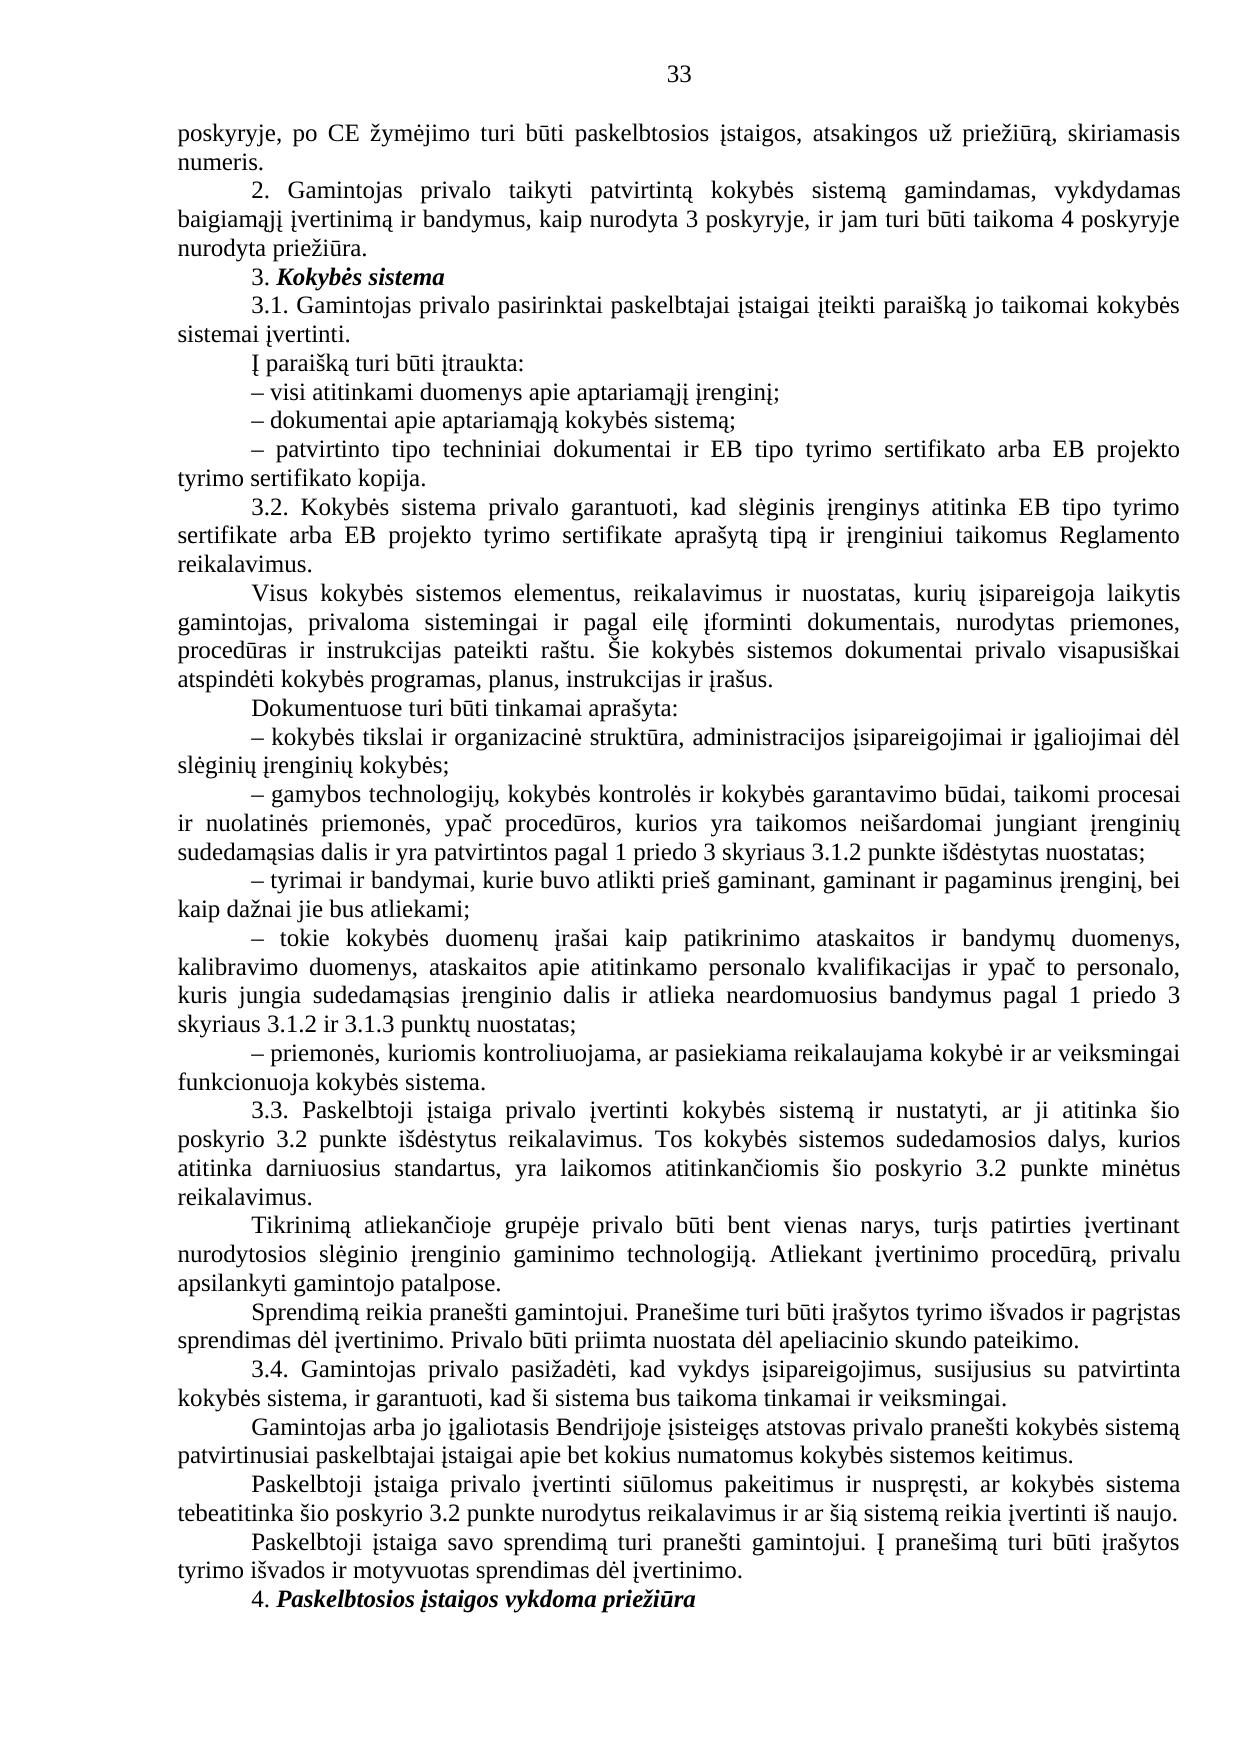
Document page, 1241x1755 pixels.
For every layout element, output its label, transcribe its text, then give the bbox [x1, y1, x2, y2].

text – visi atitinkami duomenys apie aptariamąjį įrenginį; [177, 377, 1181, 406]
text 2. Gamintojas privalo taikyti patvirtintą kokybės sistemą gamindamas, vykdydamas baigiamąjį įvertinimą ir bandymus, kaip nurodyta 3 poskyryje, ir jam turi būti taikoma 4 poskyryje nurodyta priežiūra. [177, 176, 1181, 262]
text 3.2. Kokybės sistema privalo garantuoti, kad slėginis įrenginys atitinka EB tipo tyrimo sertifikate arba EB projekto tyrimo sertifikate aprašytą tipą ir įrenginiui taikomus Reglamento reikalavimus. [177, 492, 1181, 578]
text 3. Kokybės sistema [177, 262, 1181, 291]
text Tikrinimą atliekančioje grupėje privalo būti bent vienas narys, turįs patirties įvertinant nurodytosios slėginio įrenginio gaminimo technologiją. Atliekant įvertinimo procedūrą, privalu apsilankyti gamintojo patalpose. [177, 1211, 1181, 1297]
text Sprendimą reikia pranešti gamintojui. Pranešime turi būti įrašytos tyrimo išvados ir pagrįstas sprendimas dėl įvertinimo. Privalo būti priimta nuostata dėl apeliacinio skundo pateikimo. [177, 1297, 1181, 1354]
text 3.4. Gamintojas privalo pasižadėti, kad vykdys įsipareigojimus, susijusius su patvirtinta kokybės sistema, ir garantuoti, kad ši sistema bus taikoma tinkamai ir veiksmingai. [177, 1354, 1181, 1412]
text Į paraišką turi būti įtraukta: [177, 348, 1181, 377]
text – tokie kokybės duomenų įrašai kaip patikrinimo ataskaitos ir bandymų duomenys, kalibravimo duomenys, ataskaitos apie atitinkamo personalo kvalifikacijas ir ypač to personalo, kuris jungia sudedamąsias įrenginio dalis ir atlieka neardomuosius bandymus pagal 1 priedo 3 skyriaus 3.1.2 ir 3.1.3 punktų nuostatas; [177, 923, 1181, 1038]
text – kokybės tikslai ir organizacinė struktūra, administracijos įsipareigojimai ir įgaliojimai dėl slėginių įrenginių kokybės; [177, 722, 1181, 779]
text Paskelbtoji įstaiga savo sprendimą turi pranešti gamintojui. Į pranešimą turi būti įrašytos tyrimo išvados ir motyvuotas sprendimas dėl įvertinimo. [177, 1527, 1181, 1584]
text – tyrimai ir bandymai, kurie buvo atlikti prieš gaminant, gaminant ir pagaminus įrenginį, bei kaip dažnai jie bus atliekami; [177, 866, 1181, 923]
text 3.3. Paskelbtoji įstaiga privalo įvertinti kokybės sistemą ir nustatyti, ar ji atitinka šio poskyrio 3.2 punkte išdėstytus reikalavimus. Tos kokybės sistemos sudedamosios dalys, kurios atitinka darniuosius standartus, yra laikomos atitinkančiomis šio poskyrio 3.2 punkte minėtus reikalavimus. [177, 1096, 1181, 1211]
text Visus kokybės sistemos elementus, reikalavimus ir nuostatas, kurių įsipareigoja laikytis gamintojas, privaloma sistemingai ir pagal eilę įforminti dokumentais, nurodytas priemones, procedūras ir instrukcijas pateikti raštu. Šie kokybės sistemos dokumentai privalo visapusiškai atspindėti kokybės programas, planus, instrukcijas ir įrašus. [177, 578, 1181, 693]
text – patvirtinto tipo techniniai dokumentai ir EB tipo tyrimo sertifikato arba EB projekto tyrimo sertifikato kopija. [177, 434, 1181, 492]
text – gamybos technologijų, kokybės kontrolės ir kokybės garantavimo būdai, taikomi procesai ir nuolatinės priemonės, ypač procedūros, kurios yra taikomos neišardomai jungiant įrenginių sudedamąsias dalis ir yra patvirtintos pagal 1 priedo 3 skyriaus 3.1.2 punkte išdėstytas nuostatas; [177, 779, 1181, 866]
text Dokumentuose turi būti tinkamai aprašyta: [177, 693, 1181, 722]
text – dokumentai apie aptariamąją kokybės sistemą; [177, 406, 1181, 434]
text – priemonės, kuriomis kontroliuojama, ar pasiekiama reikalaujama kokybė ir ar veiksmingai funkcionuoja kokybės sistema. [177, 1038, 1181, 1096]
text 3.1. Gamintojas privalo pasirinktai paskelbtajai įstaigai įteikti paraišką jo taikomai kokybės sistemai įvertinti. [177, 291, 1181, 348]
text Paskelbtoji įstaiga privalo įvertinti siūlomus pakeitimus ir nuspręsti, ar kokybės sistema tebeatitinka šio poskyrio 3.2 punkte nurodytus reikalavimus ir ar šią sistemą reikia įvertinti iš naujo. [177, 1469, 1181, 1527]
text poskyryje, po CE žymėjimo turi būti paskelbtosios įstaigos, atsakingos už priežiūrą, skiriamasis numeris. [177, 118, 1181, 176]
text 4. Paskelbtosios įstaigos vykdoma priežiūra [177, 1584, 1181, 1613]
text Gamintojas arba jo įgaliotasis Bendrijoje įsisteigęs atstovas privalo pranešti kokybės sistemą patvirtinusiai paskelbtajai įstaigai apie bet kokius numatomus kokybės sistemos keitimus. [177, 1412, 1181, 1469]
